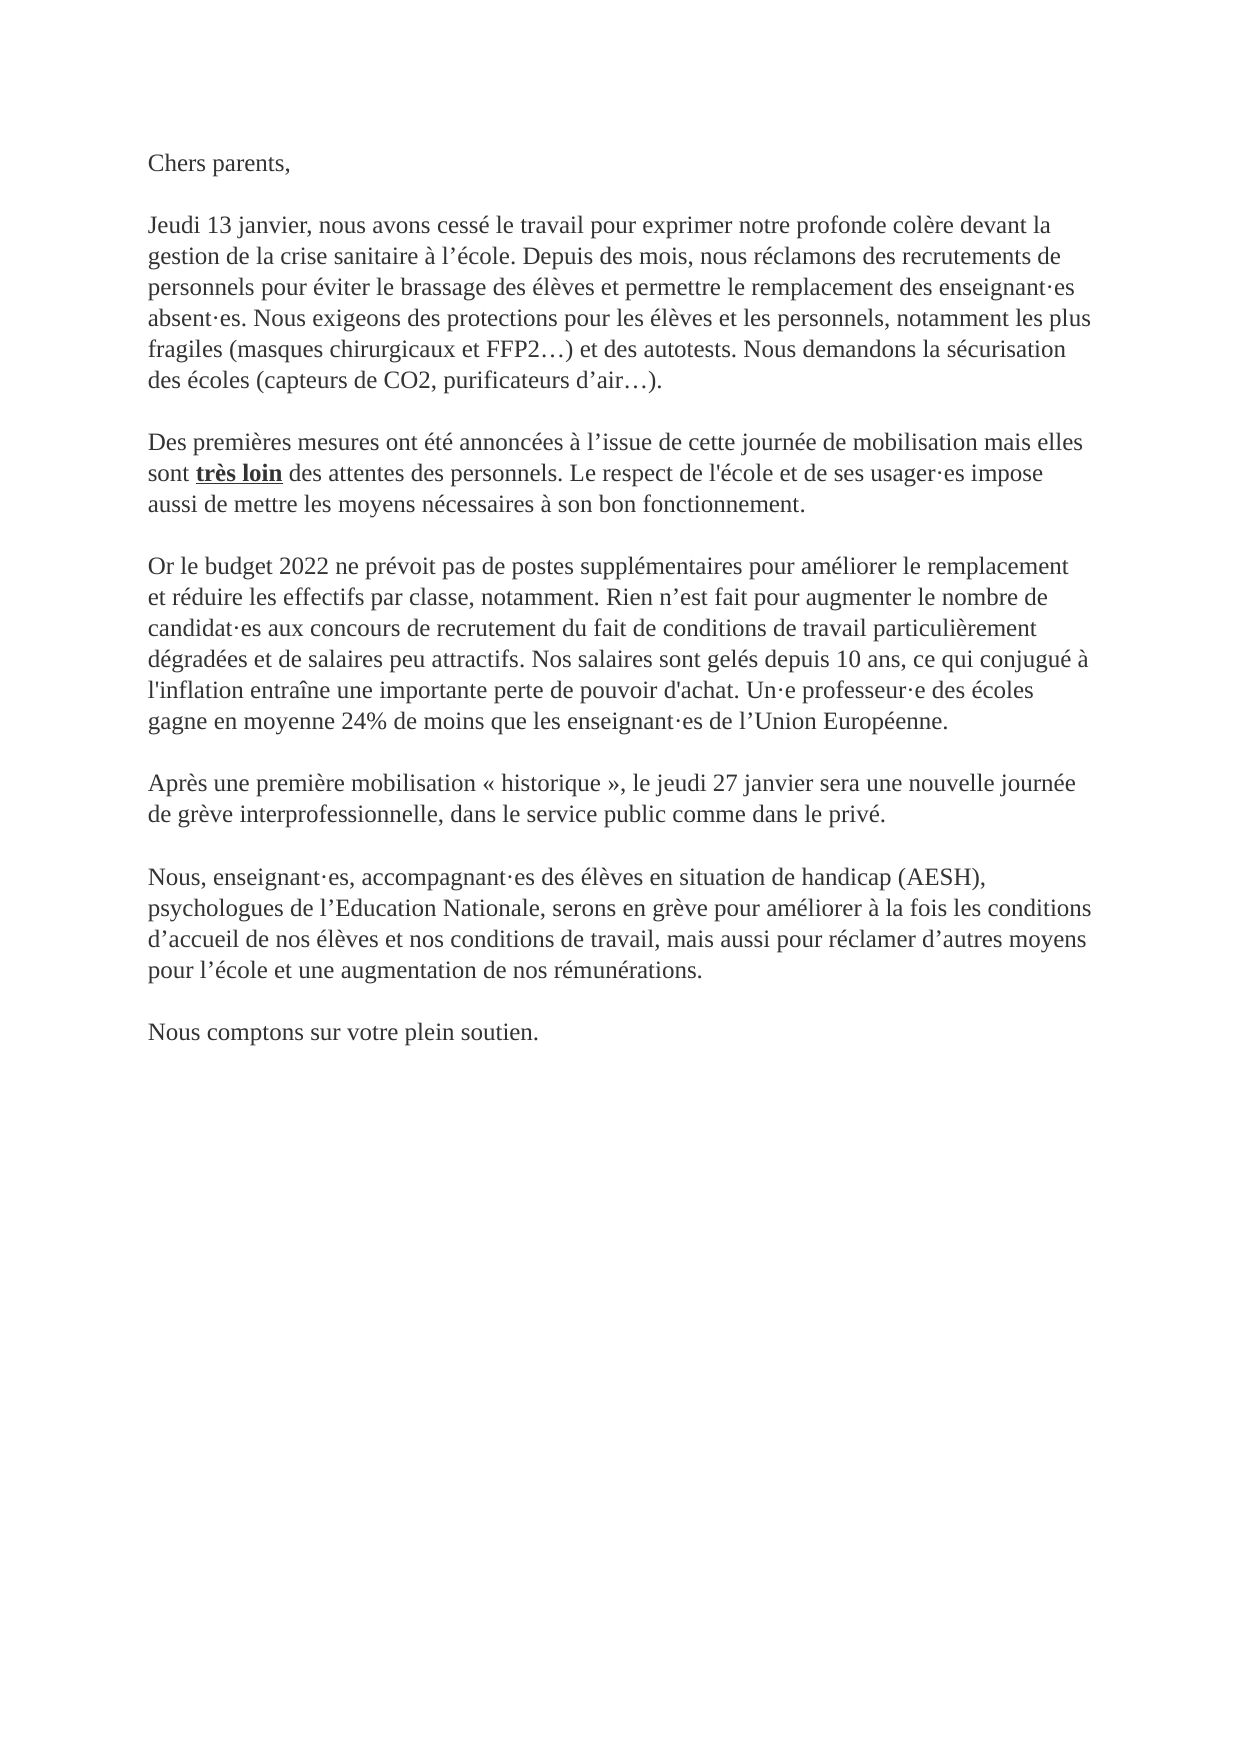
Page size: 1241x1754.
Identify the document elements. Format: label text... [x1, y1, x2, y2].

text Jeudi 13 janvier, nous avons cessé le travail pour exprimer notre profonde colère devant la gestion de la crise sanitaire à l’école. Depuis des mois, nous réclamons des recrutements de personnels pour éviter le brassage des élèves et permettre le remplacement des enseignant·es absent·es. Nous exigeons des protections pour les élèves et les personnels, notamment les plus fragiles (masques chirurgicaux et FFP2…) et des autotests. Nous demandons la sécurisation des écoles (capteurs de CO2, purificateurs d’air…). [148, 210, 1093, 394]
text Or le budget 2022 ne prévoit pas de postes supplémentaires pour améliorer le remplacement et réduire les effectifs par classe, notamment. Rien n’est fait pour augmenter le nombre de candidat·es aux concours de recrutement du fait de conditions de travail particulièrement dégradées et de salaires peu attractifs. Nos salaires sont gelés depuis 10 ans, ce qui conjugué à l'inflation entraîne une importante perte de pouvoir d'achat. Un·e professeur·e des écoles gagne en moyenne 24% de moins que les enseignant·es de l’Union Européenne. [148, 551, 1093, 735]
text Nous, enseignant·es, accompagnant·es des élèves en situation de handicap (AESH), psychologues de l’Education Nationale, serons en grève pour améliorer à la fois les conditions d’accueil de nos élèves et nos conditions de travail, mais aussi pour réclamer d’autres moyens pour l’école et une augmentation de nos rémunérations. [148, 862, 1093, 983]
text Nous comptons sur votre plein soutien. [148, 1017, 1093, 1046]
text Après une première mobilisation « historique », le jeudi 27 janvier sera une nouvelle journée de grève interprofessionnelle, dans le service public comme dans le privé. [148, 768, 1093, 828]
text Chers parents, [148, 148, 1093, 176]
text Des premières mesures ont été annoncées à l’issue de cette journée de mobilisation mais elles sont très loin des attentes des personnels. Le respect de l'école et de ses usager·es impose aussi de mettre les moyens nécessaires à son bon fonctionnement. [148, 427, 1093, 518]
